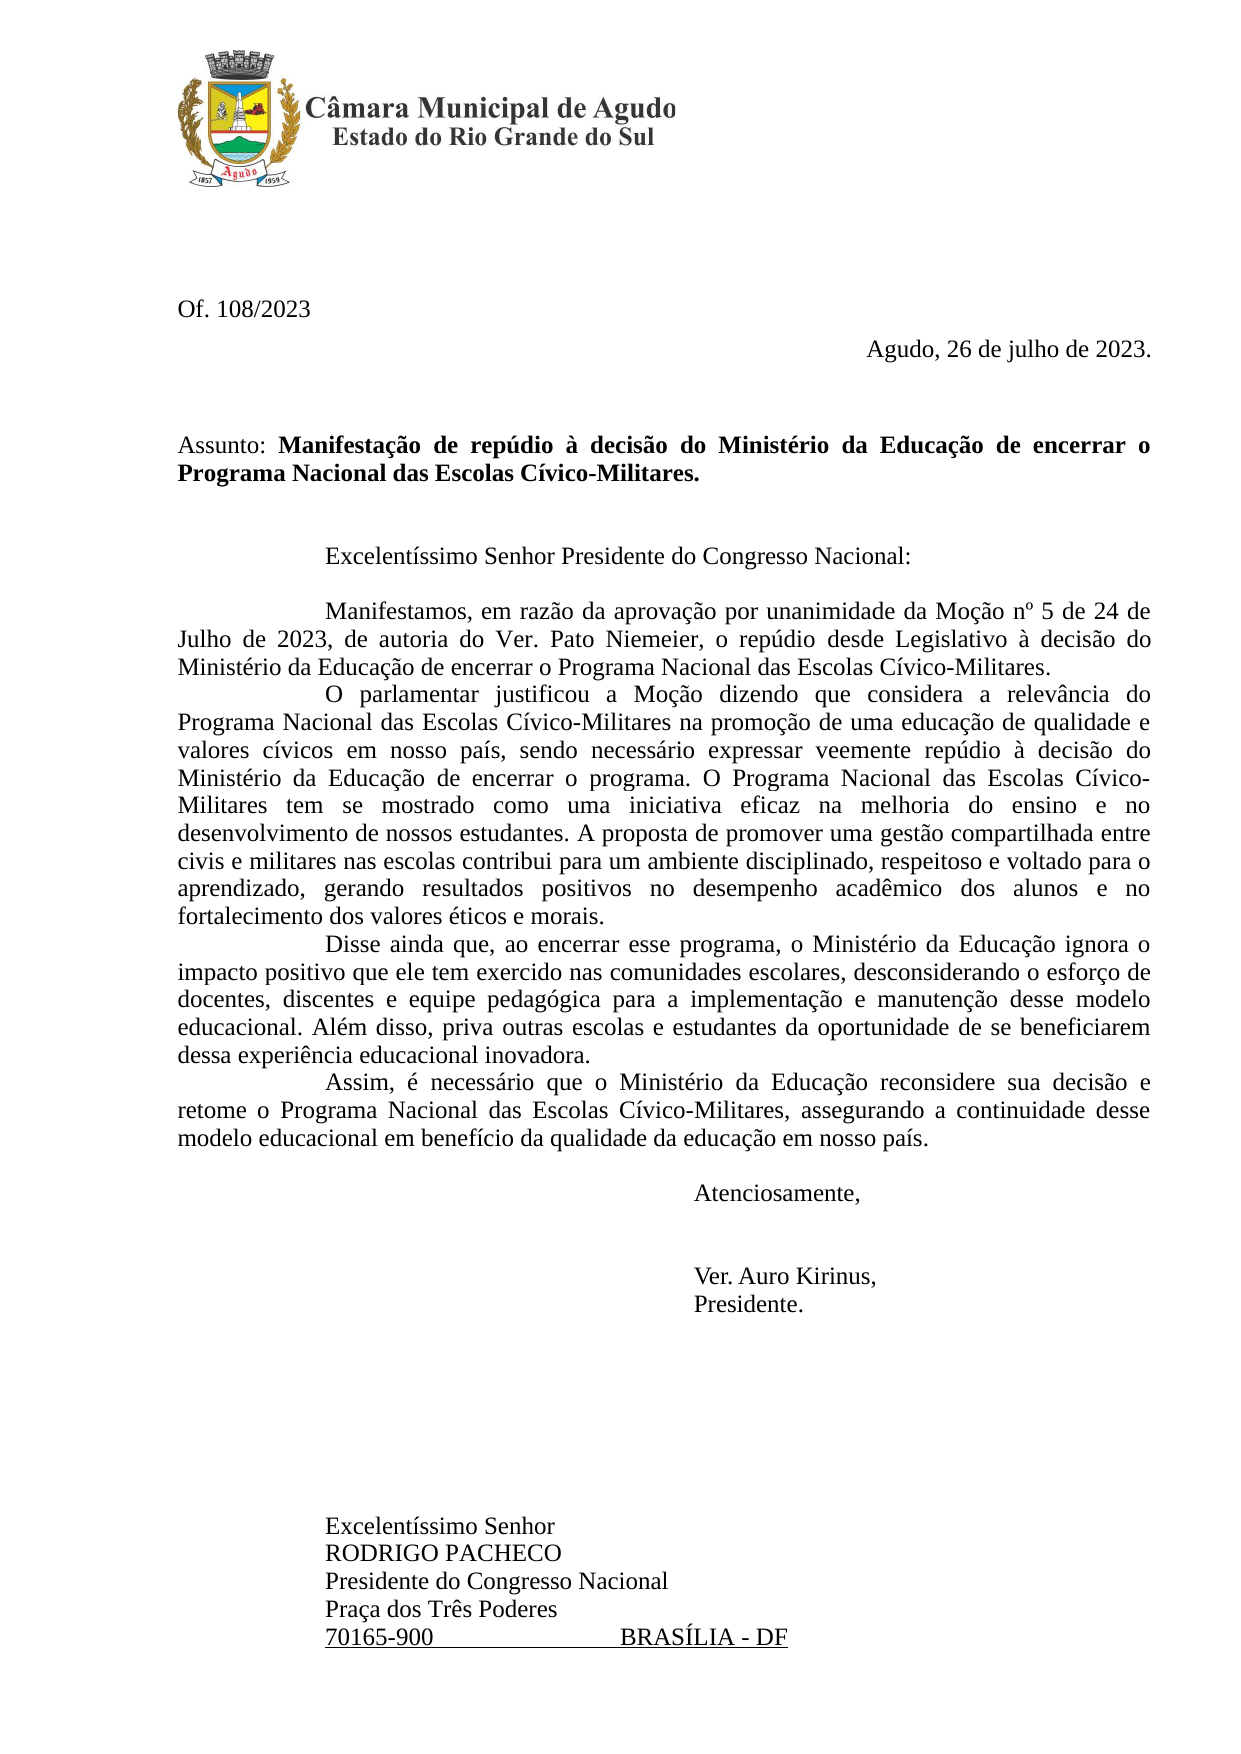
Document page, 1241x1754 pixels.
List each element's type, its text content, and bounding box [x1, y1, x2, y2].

text Assunto: Manifestação de repúdio à decisão do Ministério da Educação de encerrar o Programa Nacional das Escolas Cívico-Militares. [177, 431, 1152, 487]
text 70165-900 BRASÍLIA - DF [177, 1623, 1152, 1650]
text Atenciosamente, [546, 1179, 1152, 1207]
text Manifestamos, em razão da aprovação por unanimidade da Moção nº 5 de 24 de Julho de 2023, de autoria do Ver. Pato Niemeier, o repúdio desde Legislativo à decisão do Ministério da Educação de encerrar o Programa Nacional das Escolas Cívico-Militares. [177, 597, 1152, 681]
text Ver. Auro Kirinus, [546, 1262, 1152, 1290]
text Excelentíssimo Senhor Presidente do Congresso Nacional: [177, 542, 1152, 570]
text Disse ainda que, ao encerrar esse programa, o Ministério da Educação ignora o impacto positivo que ele tem exercido nas comunidades escolares, desconsiderando o esforço de docentes, discentes e equipe pedagógica para a implementação e manutenção desse modelo educacional. Além disso, priva outras escolas e estudantes da oportunidade de se beneficiarem dessa experiência educacional inovadora. [177, 930, 1152, 1068]
text RODRIGO PACHECO [177, 1539, 1152, 1567]
text Assim, é necessário que o Ministério da Educação reconsidere sua decisão e retome o Programa Nacional das Escolas Cívico-Militares, assegurando a continuidade desse modelo educacional em benefício da qualidade da educação em nosso país. [177, 1068, 1152, 1152]
picture [177, 50, 676, 187]
text O parlamentar justificou a Moção dizendo que considera a relevância do Programa Nacional das Escolas Cívico-Militares na promoção de uma educação de qualidade e valores cívicos em nosso país, sendo necessário expressar veemente repúdio à decisão do Ministério da Educação de encerrar o programa. O Programa Nacional das Escolas Cívico-Militares tem se mostrado como uma iniciativa eficaz na melhoria do ensino e no desenvolvimento de nossos estudantes. A proposta de promover uma gestão compartilhada entre civis e militares nas escolas contribui para um ambiente disciplinado, respeitoso e voltado para o aprendizado, gerando resultados positivos no desempenho acadêmico dos alunos e no fortalecimento dos valores éticos e morais. [177, 681, 1152, 930]
text Presidente do Congresso Nacional [177, 1567, 1152, 1595]
text Excelentíssimo Senhor [177, 1512, 1152, 1539]
text Praça dos Três Poderes [177, 1595, 1152, 1623]
text Of. 108/2023 [177, 295, 1152, 323]
text Presidente. [546, 1290, 1152, 1318]
text Agudo, 26 de julho de 2023. [177, 336, 1152, 363]
